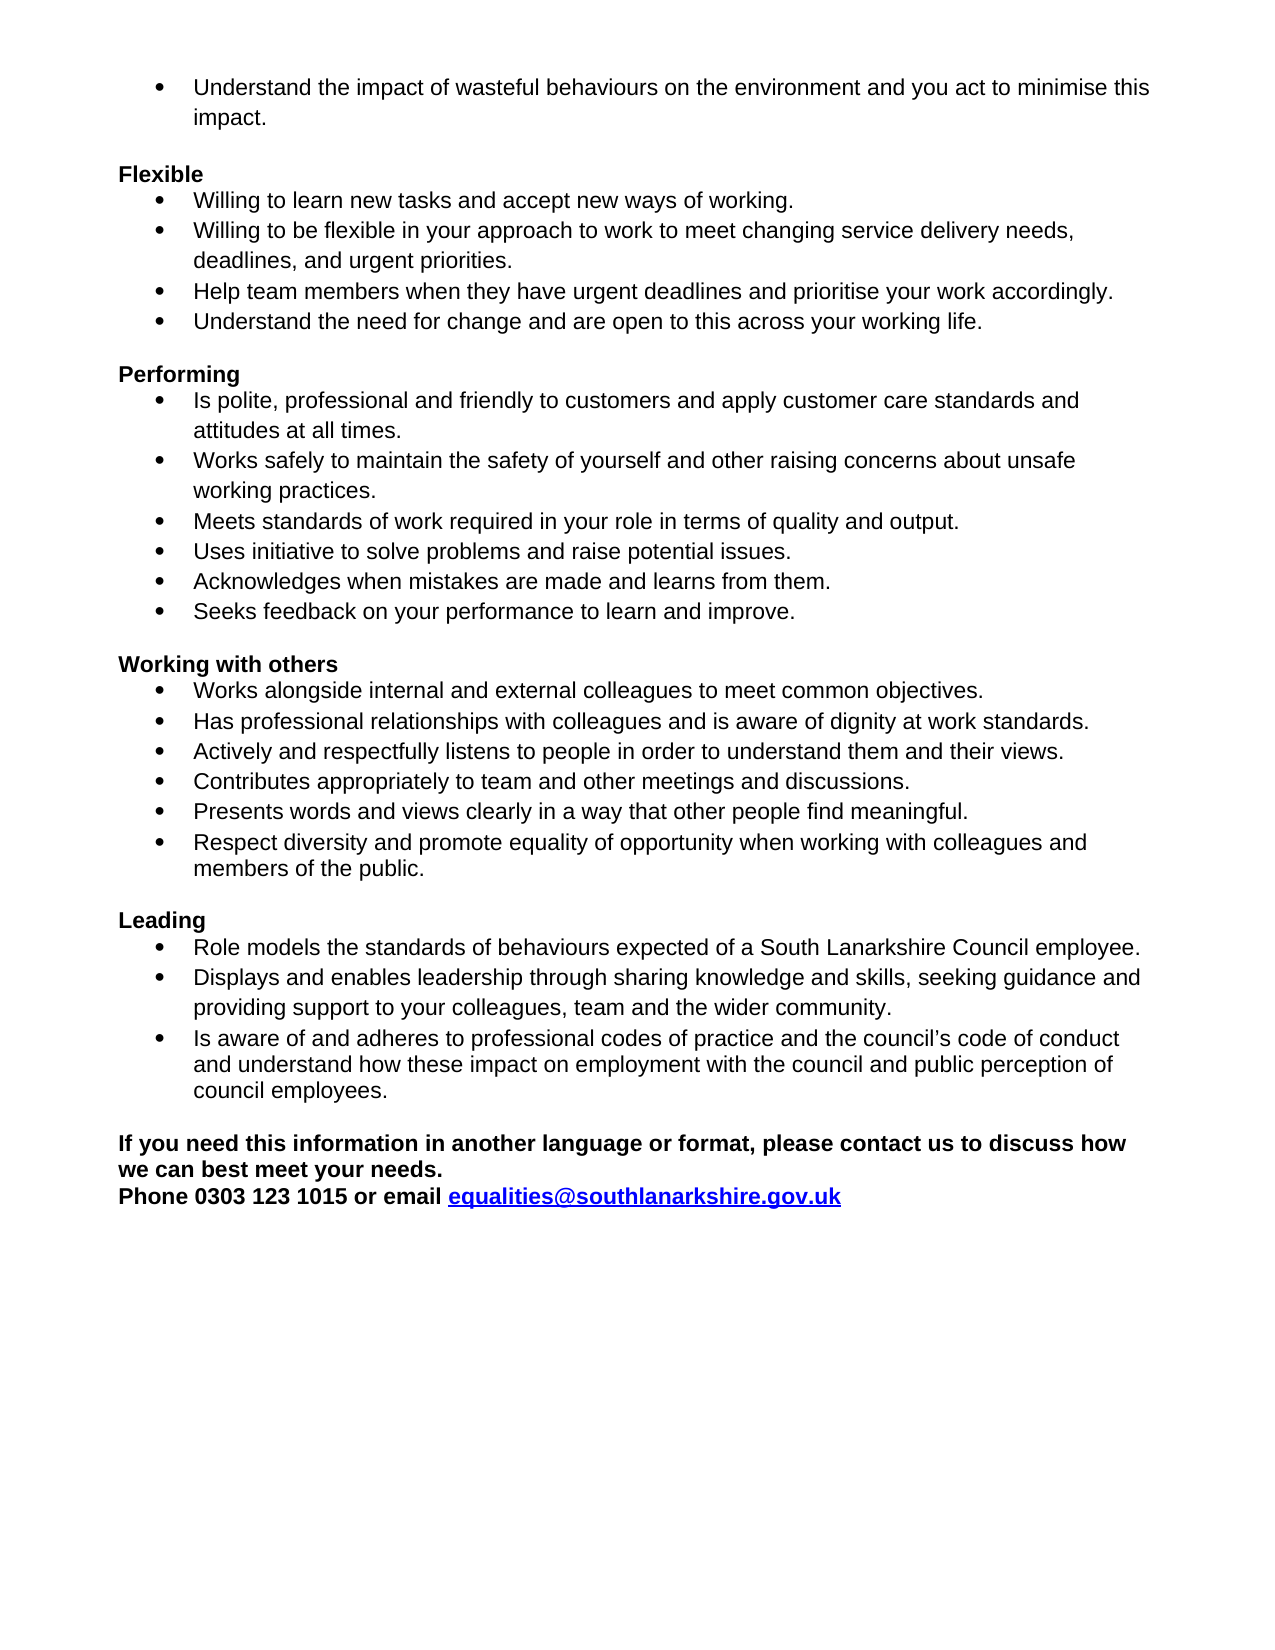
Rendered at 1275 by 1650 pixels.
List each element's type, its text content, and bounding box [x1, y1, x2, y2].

list Willing to be flexible in your approach to work to meet changing service delivery needs, deadlines, and urgent priorities. [156, 217, 1157, 274]
list Seeks feedback on your performance to learn and improve. [156, 598, 1157, 625]
list Understand the need for change and are open to this across your working life. [156, 308, 1157, 334]
list Works alongside internal and external colleagues to meet common objectives. [156, 677, 1157, 704]
text Flexible [118, 161, 1157, 187]
list Meets standards of work required in your role in terms of quality and output. [156, 508, 1157, 534]
list Uses initiative to solve problems and raise potential issues. [156, 538, 1157, 564]
list Help team members when they have urgent deadlines and prioritise your work accordingly. [156, 278, 1157, 304]
list Actively and respectfully listens to people in order to understand them and their views. [156, 738, 1157, 764]
text Performing [118, 361, 1157, 387]
list Acknowledges when mistakes are made and learns from them. [156, 568, 1157, 594]
list Role models the standards of behaviours expected of a South Lanarkshire Council employee. [156, 934, 1157, 960]
list Has professional relationships with colleagues and is aware of dignity at work standards. [156, 708, 1157, 734]
list Willing to learn new tasks and accept new ways of working. [156, 187, 1157, 213]
text Working with others [118, 651, 1157, 677]
list Works safely to maintain the safety of yourself and other raising concerns about unsafe working practices. [156, 447, 1157, 504]
list Understand the impact of wasteful behaviours on the environment and you act to minimise this impact. [156, 74, 1157, 130]
list Is polite, professional and friendly to customers and apply customer care standards and attitudes at all times. [156, 387, 1157, 443]
list Respect diversity and promote equality of opportunity when working with colleagues and members of the public. [156, 828, 1157, 881]
text If you need this information in another language or format, please contact us to discuss how we can best meet your needs. [118, 1130, 1157, 1183]
list Presents words and views clearly in a way that other people find meaningful. [156, 798, 1157, 824]
text Leading [118, 907, 1157, 934]
list Contributes appropriately to team and other meetings and discussions. [156, 768, 1157, 794]
list Displays and enables leadership through sharing knowledge and skills, seeking guidance and providing support to your colleagues, team and the wider community. [156, 964, 1157, 1021]
text Phone 0303 123 1015 or email equalities@southlanarkshire.gov.uk [118, 1183, 1157, 1209]
list Is aware of and adheres to professional codes of practice and the council’s code of conduct and understand how these impact on employment with the council and public perception of council employees. [156, 1024, 1157, 1103]
